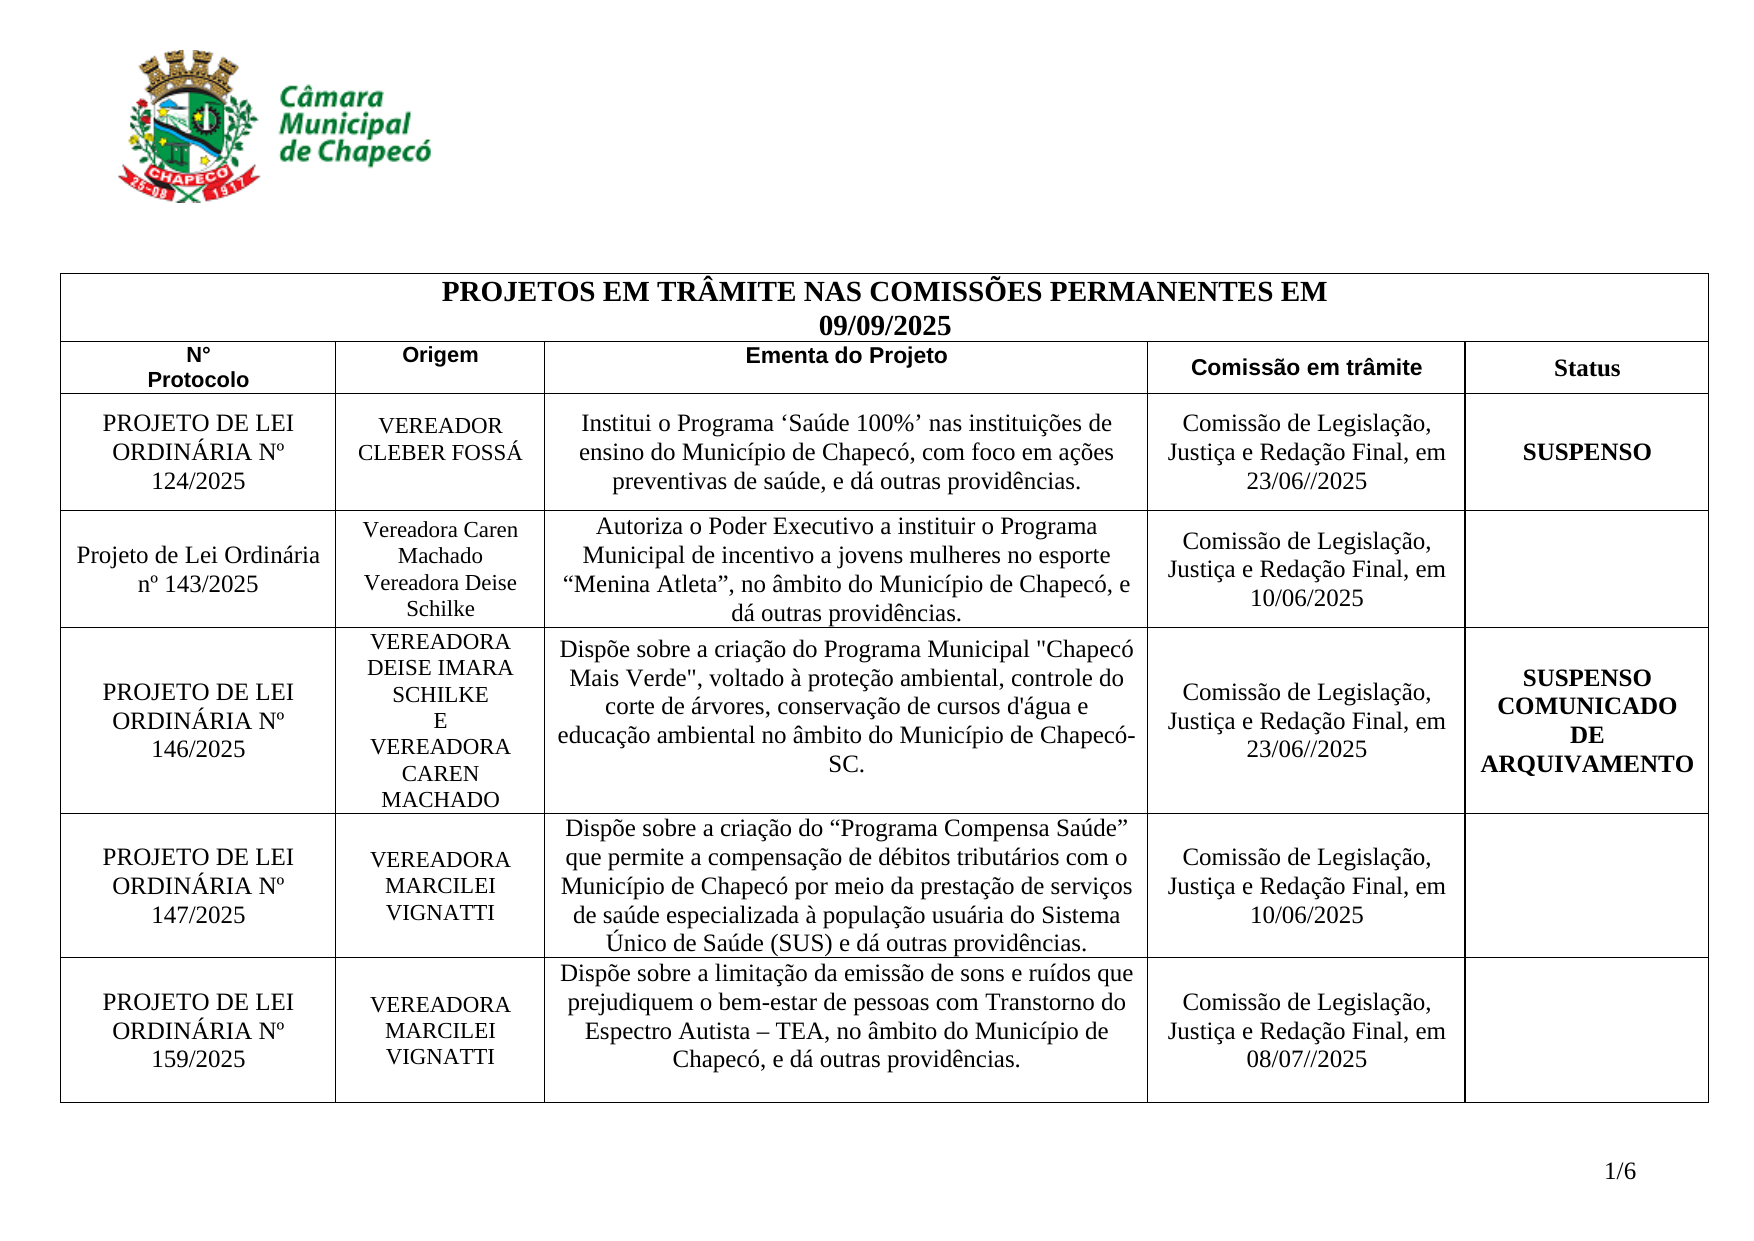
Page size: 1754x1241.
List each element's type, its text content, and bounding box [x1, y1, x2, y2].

table_cell Dispõe sobre a criação do “Programa Compensa Saúde” que permite a compensação de débitos tributários com o Município de Chapecó por meio da prestação de serviços de saúde especializada à população usuária do Sistema Único de Saúde (SUS) e dá outras providências. [545, 814, 1147, 957]
table_cell Dispõe sobre a criação do Programa Municipal "Chapecó Mais Verde", voltado à proteção ambiental, controle do corte de árvores, conservação de cursos d'água e educação ambiental no âmbito do Município de Chapecó-SC. [545, 628, 1147, 812]
picture [118, 50, 431, 203]
table_cell PROJETO DE LEI ORDINÁRIA Nº 146/2025 [61, 628, 335, 812]
table_cell Comissão em trâmite [1148, 342, 1464, 393]
table_header PROJETOS EM TRÂMITE NAS COMISSÕES PERMANENTES EM 09/09/2025 [61, 274, 1708, 341]
table_cell Dispõe sobre a limitação da emissão de sons e ruídos que prejudiquem o bem-estar de pessoas com Transtorno do Espectro Autista – TEA, no âmbito do Município de Chapecó, e dá outras providências. [545, 958, 1147, 1102]
table_cell PROJETO DE LEI ORDINÁRIA Nº 124/2025 [61, 394, 335, 510]
table_cell PROJETO DE LEI ORDINÁRIA Nº 147/2025 [61, 814, 335, 957]
table_cell SUSPENSO COMUNICADO DE ARQUIVAMENTO [1466, 628, 1708, 812]
table_cell VEREADORA MARCILEI VIGNATTI [336, 814, 544, 957]
table_cell Status [1466, 342, 1708, 393]
table_cell [1466, 958, 1708, 1102]
table_cell [1466, 814, 1708, 957]
table_cell VEREADORA MARCILEI VIGNATTI [336, 958, 544, 1102]
table_cell VEREADOR CLEBER FOSSÁ [336, 394, 544, 510]
table_cell N° Protocolo [61, 342, 335, 393]
table_cell Origem [336, 342, 544, 393]
table_cell Comissão de Legislação, Justiça e Redação Final, em 23/06//2025 [1148, 394, 1464, 510]
table_cell SUSPENSO [1466, 394, 1708, 510]
table_cell Comissão de Legislação, Justiça e Redação Final, em 23/06//2025 [1148, 628, 1464, 812]
table_cell Comissão de Legislação, Justiça e Redação Final, em 08/07//2025 [1148, 958, 1464, 1102]
table_cell [1466, 511, 1708, 627]
table_cell Ementa do Projeto [545, 342, 1147, 393]
table_cell Institui o Programa ‘Saúde 100%’ nas instituições de ensino do Município de Chapecó, com foco em ações preventivas de saúde, e dá outras providências. [545, 394, 1147, 510]
table_cell Vereadora Caren Machado Vereadora Deise Schilke [336, 511, 544, 627]
table_cell Comissão de Legislação, Justiça e Redação Final, em 10/06/2025 [1148, 511, 1464, 627]
table_cell Autoriza o Poder Executivo a instituir o Programa Municipal de incentivo a jovens mulheres no esporte “Menina Atleta”, no âmbito do Município de Chapecó, e dá outras providências. [545, 511, 1147, 627]
table_cell Comissão de Legislação, Justiça e Redação Final, em 10/06/2025 [1148, 814, 1464, 957]
table_cell PROJETO DE LEI ORDINÁRIA Nº 159/2025 [61, 958, 335, 1102]
table_cell Projeto de Lei Ordinária nº 143/2025 [61, 511, 335, 627]
table_cell VEREADORA DEISE IMARA SCHILKE E VEREADORA CAREN MACHADO [336, 628, 544, 812]
